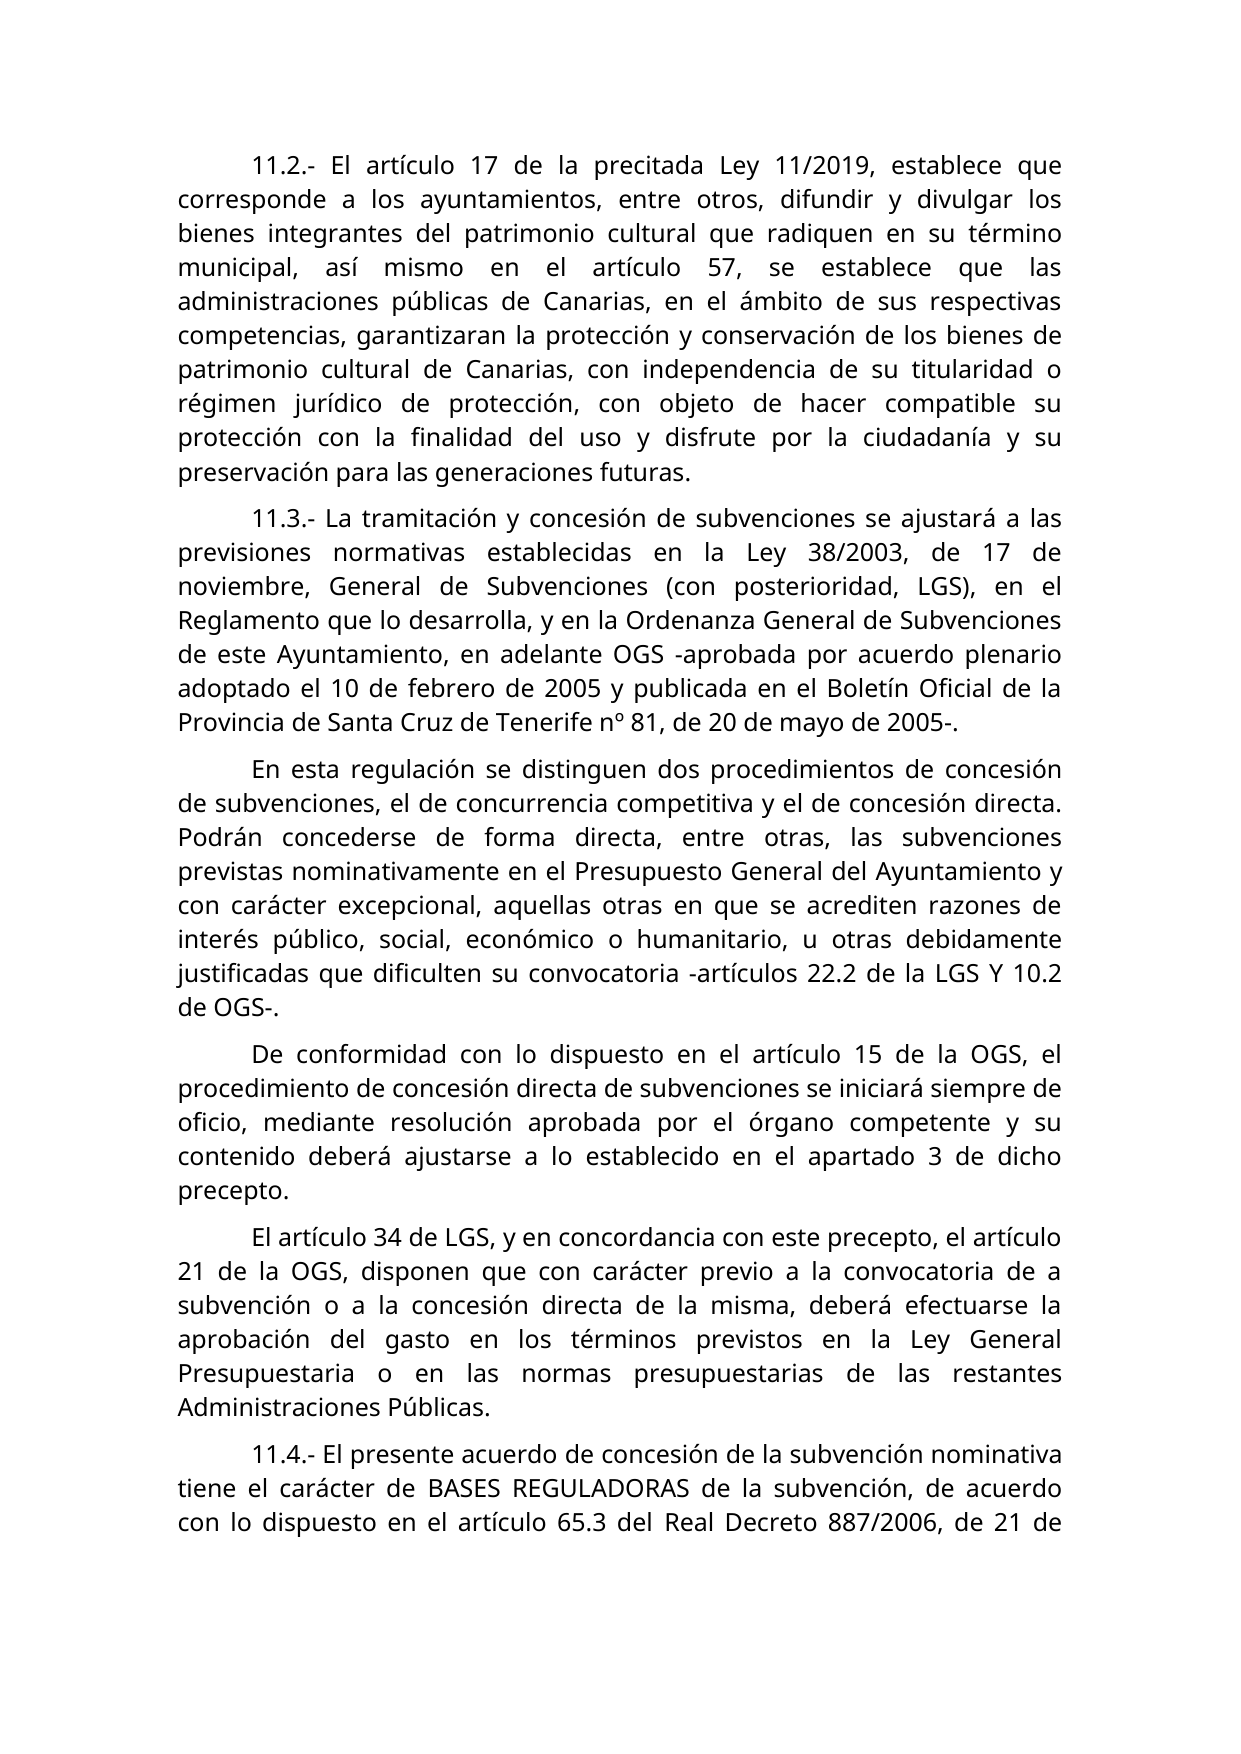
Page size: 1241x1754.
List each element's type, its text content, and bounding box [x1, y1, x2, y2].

text De conformidad con lo dispuesto en el artículo 15 de la OGS, el procedimiento de concesión directa de subvenciones se iniciará siempre de oficio, mediante resolución aprobada por el órgano competente y su contenido deberá ajustarse a lo establecido en el apartado 3 de dicho precepto. [177, 1037, 1063, 1207]
text 11.3.- La tramitación y concesión de subvenciones se ajustará a las previsiones normativas establecidas en la Ley 38/2003, de 17 de noviembre, General de Subvenciones (con posterioridad, LGS), en el Reglamento que lo desarrolla, y en la Ordenanza General de Subvenciones de este Ayuntamiento, en adelante OGS -aprobada por acuerdo plenario adoptado el 10 de febrero de 2005 y publicada en el Boletín Oficial de la Provincia de Santa Cruz de Tenerife nº 81, de 20 de mayo de 2005-. [177, 501, 1063, 739]
text 11.4.- El presente acuerdo de concesión de la subvención nominativa tiene el carácter de Bases Reguladoras de la subvención, de acuerdo con lo dispuesto en el artículo 65.3 del Real Decreto 887/2006, de 21 de [177, 1436, 1063, 1538]
text El artículo 34 de LGS, y en concordancia con este precepto, el artículo 21 de la OGS, disponen que con carácter previo a la convocatoria de a subvención o a la concesión directa de la misma, deberá efectuarse la aprobación del gasto en los términos previstos en la Ley General Presupuestaria o en las normas presupuestarias de las restantes Administraciones Públicas. [177, 1219, 1063, 1424]
text En esta regulación se distinguen dos procedimientos de concesión de subvenciones, el de concurrencia competitiva y el de concesión directa. Podrán concederse de forma directa, entre otras, las subvenciones previstas nominativamente en el Presupuesto General del Ayuntamiento y con carácter excepcional, aquellas otras en que se acrediten razones de interés público, social, económico o humanitario, u otras debidamente justificadas que dificulten su convocatoria -artículos 22.2 de la LGS Y 10.2 de OGS-. [177, 752, 1063, 1024]
text 11.2.- El artículo 17 de la precitada Ley 11/2019, establece que corresponde a los ayuntamientos, entre otros, difundir y divulgar los bienes integrantes del patrimonio cultural que radiquen en su término municipal, así mismo en el artículo 57, se establece que las administraciones públicas de Canarias, en el ámbito de sus respectivas competencias, garantizaran la protección y conservación de los bienes de patrimonio cultural de Canarias, con independencia de su titularidad o régimen jurídico de protección, con objeto de hacer compatible su protección con la finalidad del uso y disfrute por la ciudadanía y su preservación para las generaciones futuras. [177, 148, 1063, 488]
